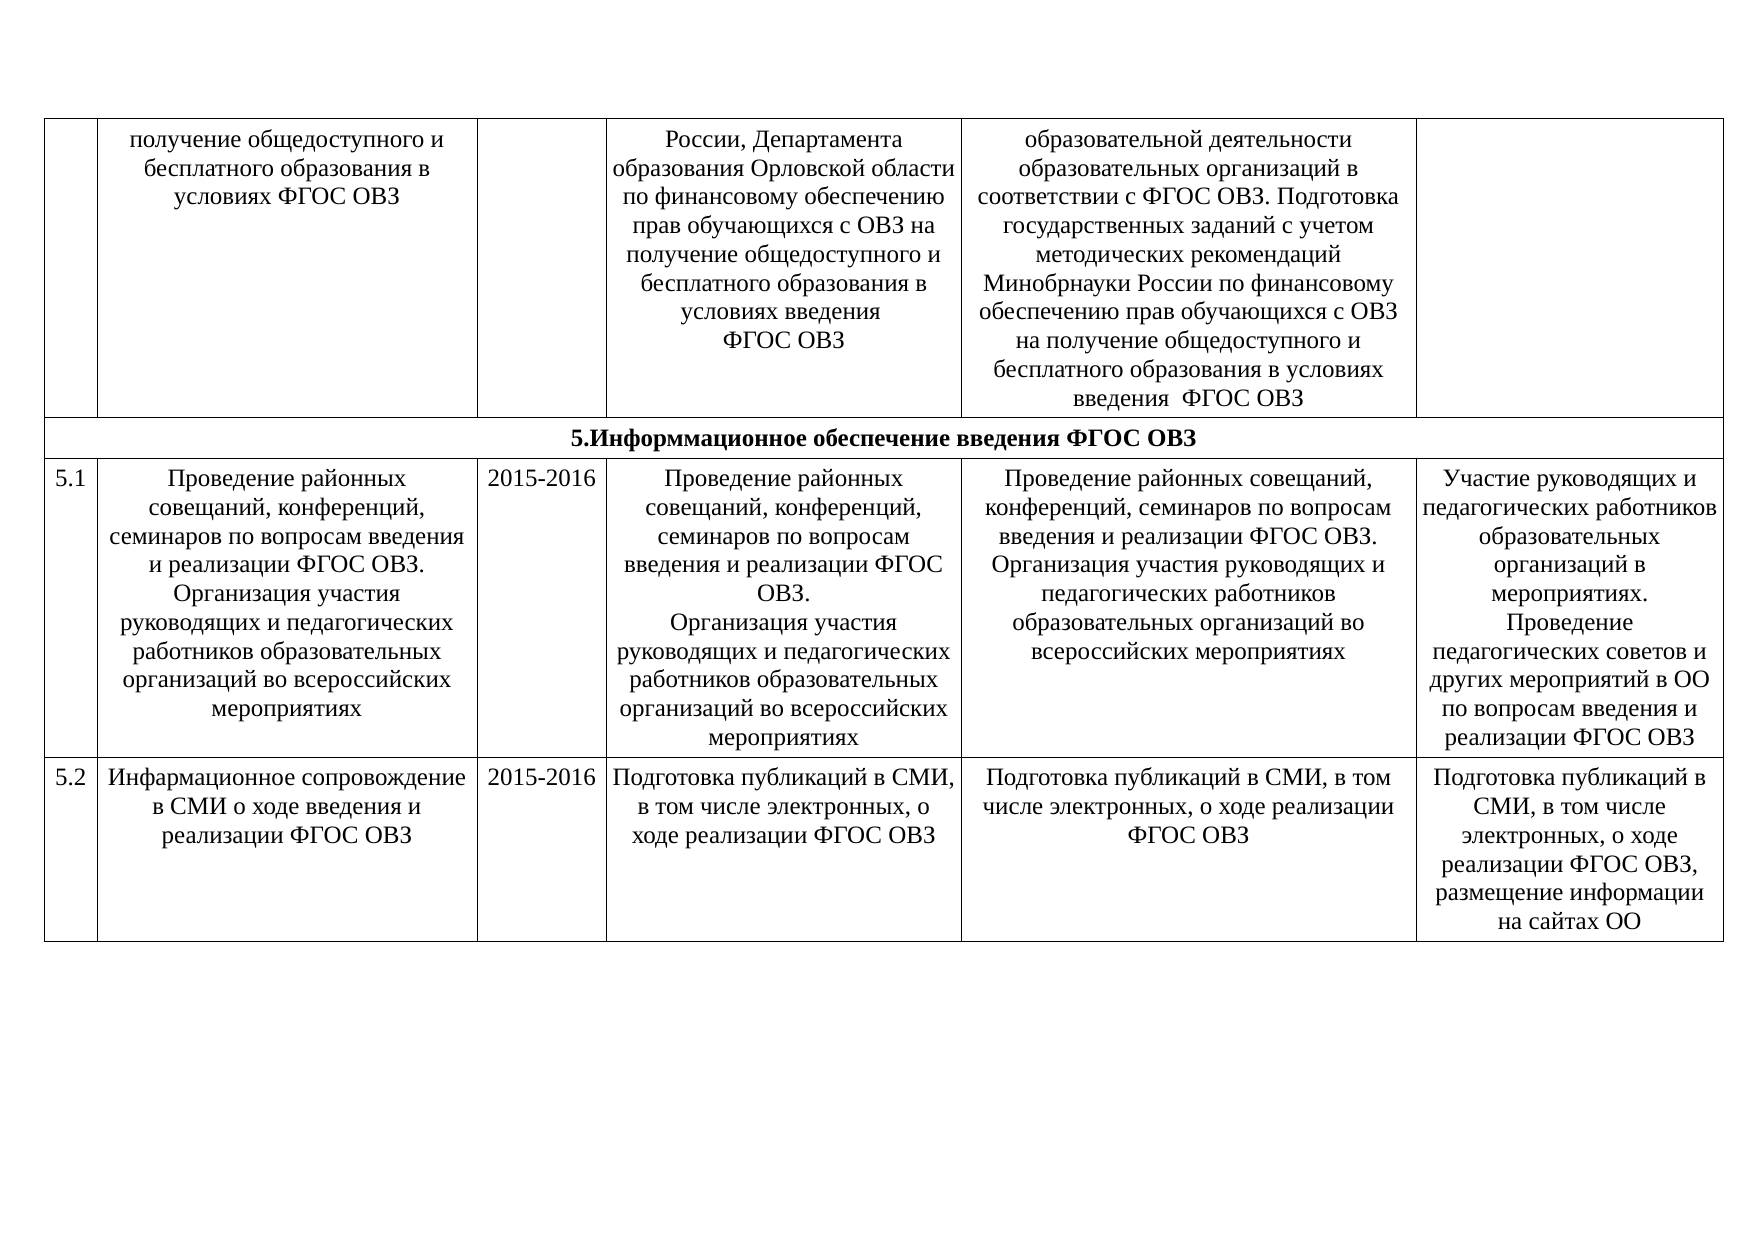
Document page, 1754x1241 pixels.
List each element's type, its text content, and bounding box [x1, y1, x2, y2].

table_cell Инфармационное сопровождение в СМИ о ходе введения и реализации ФГОС ОВЗ [98, 758, 477, 941]
table_cell получение общедоступного и бесплатного образования в условиях ФГОС ОВЗ [98, 119, 477, 417]
table_cell [45, 119, 97, 417]
table_cell 2015-2016 [478, 459, 606, 757]
table_cell Участие руководящих и педагогических работников образовательных организаций в мероприятиях. Проведение педагогических советов и других мероприятий в ОО по вопросам введения и реализации ФГОС ОВЗ [1417, 459, 1723, 757]
table_cell Подготовка публикаций в СМИ, в том числе электронных, о ходе реализации ФГОС ОВЗ, размещение информации на сайтах ОО [1417, 758, 1723, 941]
table_cell России, Департамента образования Орловской области по финансовому обеспечению прав обучающихся с ОВЗ на получение общедоступного и бесплатного образования в условиях введения ФГОС ОВЗ [607, 119, 961, 417]
table_cell [1417, 119, 1723, 417]
table_cell 5.Информмационное обеспечение введения ФГОС ОВЗ [45, 418, 1723, 457]
table_cell Подготовка публикаций в СМИ, в том числе электронных, о ходе реализации ФГОС ОВЗ [607, 758, 961, 941]
table_cell Проведение районных совещаний, конференций, семинаров по вопросам введения и реализации ФГОС ОВЗ. Организация участия руководящих и педагогических работников образовательных организаций во всероссийских мероприятиях [962, 459, 1416, 757]
table_cell Проведение районных совещаний, конференций, семинаров по вопросам введения и реализации ФГОС ОВЗ. Организация участия руководящих и педагогических работников образовательных организаций во всероссийских мероприятиях [607, 459, 961, 757]
table_cell Проведение районных совещаний, конференций, семинаров по вопросам введения и реализации ФГОС ОВЗ. Организация участия руководящих и педагогических работников образовательных организаций во всероссийских мероприятиях [98, 459, 477, 757]
table_cell Подготовка публикаций в СМИ, в том числе электронных, о ходе реализации ФГОС ОВЗ [962, 758, 1416, 941]
table_cell образовательной деятельности образовательных организаций в соответствии с ФГОС ОВЗ. Подготовка государственных заданий с учетом методических рекомендаций Минобрнауки России по финансовому обеспечению прав обучающихся с ОВЗ на получение общедоступного и бесплатного образования в условиях введения ФГОС ОВЗ [962, 119, 1416, 417]
table_cell 5.2 [45, 758, 97, 941]
table_cell 2015-2016 [478, 758, 606, 941]
table_cell 5.1 [45, 459, 97, 757]
table_cell [478, 119, 606, 417]
